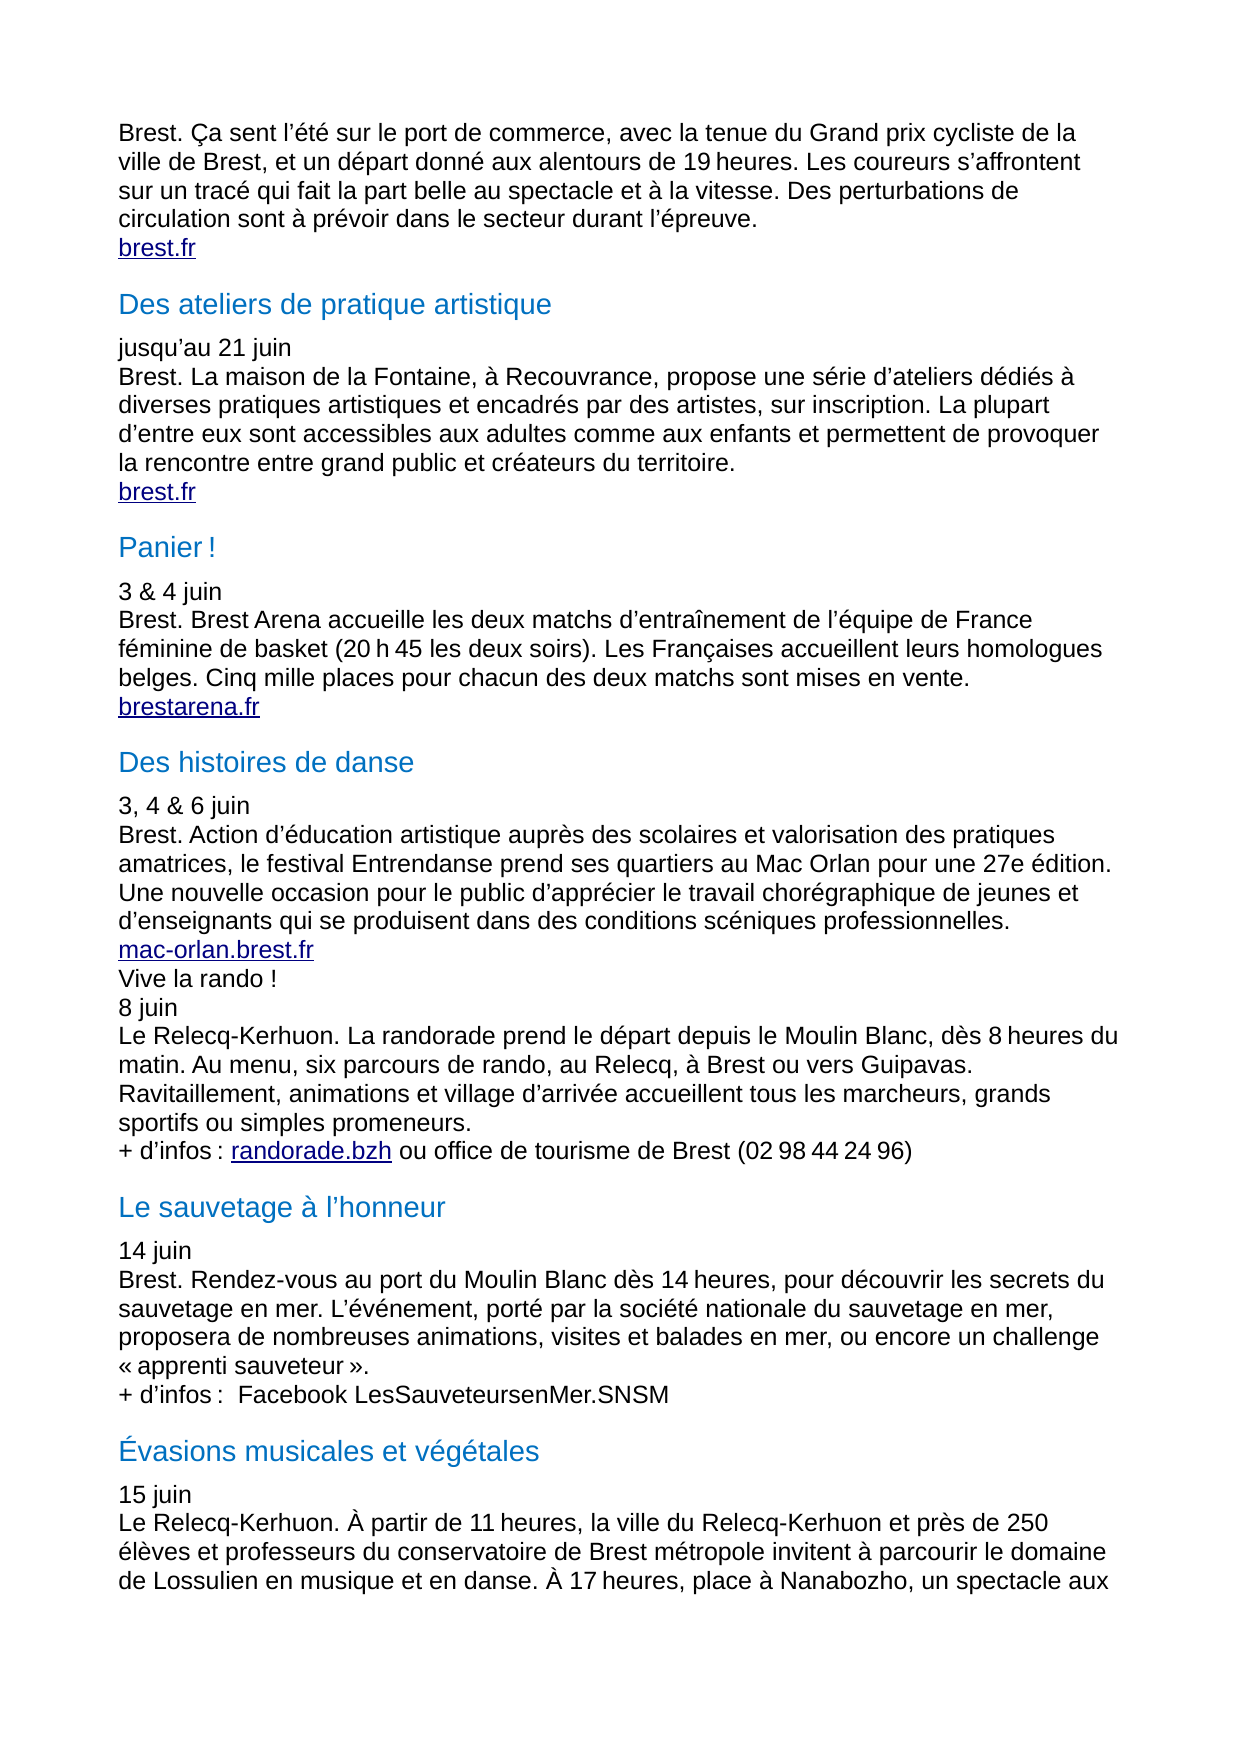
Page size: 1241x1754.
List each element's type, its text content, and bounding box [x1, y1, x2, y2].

subtitle Des ateliers de pratique artistique [118, 287, 1122, 320]
text brest.fr [118, 233, 1122, 262]
text jusqu’au 21 juin [118, 333, 1122, 362]
text mac-orlan.brest.fr [118, 935, 1122, 964]
text 3, 4 & 6 juin [118, 791, 1122, 820]
text 8 juin [118, 992, 1122, 1021]
text Le Relecq-Kerhuon. La randorade prend le départ depuis le Moulin Blanc, dès 8 heures du matin. Au menu, six parcours de rando, au Relecq, à Brest ou vers Guipavas. Ravitaillement, animations et village d’arrivée accueillent tous les marcheurs, grands sportifs ou simples promeneurs. [118, 1021, 1122, 1136]
subtitle Le sauvetage à l’honneur [118, 1190, 1122, 1223]
text Brest. Rendez-vous au port du Moulin Blanc dès 14 heures, pour découvrir les secrets du sauvetage en mer. L’événement, porté par la société nationale du sauvetage en mer, proposera de nombreuses animations, visites et balades en mer, ou encore un challenge « apprenti sauveteur ». [118, 1265, 1122, 1380]
text Brest. La maison de la Fontaine, à Recouvrance, propose une série d’ateliers dédiés à diverses pratiques artistiques et encadrés par des artistes, sur inscription. La plupart d’entre eux sont accessibles aux adultes comme aux enfants et permettent de provoquer la rencontre entre grand public et créateurs du territoire. [118, 362, 1122, 477]
text 14 juin [118, 1236, 1122, 1265]
text brestarena.fr [118, 691, 1122, 720]
text Brest. Ça sent l’été sur le port de commerce, avec la tenue du Grand prix cycliste de la ville de Brest, et un départ donné aux alentours de 19 heures. Les coureurs s’affrontent sur un tracé qui fait la part belle au spectacle et à la vitesse. Des perturbations de circulation sont à prévoir dans le secteur durant l’épreuve. [118, 118, 1122, 233]
text + d’infos : Facebook LesSauveteursenMer.SNSM [118, 1380, 1122, 1408]
subtitle Évasions musicales et végétales [118, 1433, 1122, 1467]
subtitle Panier ! [118, 530, 1122, 564]
text Brest. Action d’éducation artistique auprès des scolaires et valorisation des pratiques amatrices, le festival Entrendanse prend ses quartiers au Mac Orlan pour une 27e édition. Une nouvelle occasion pour le public d’apprécier le travail chorégraphique de jeunes et d’enseignants qui se produisent dans des conditions scéniques professionnelles. [118, 820, 1122, 935]
subtitle Des histoires de danse [118, 745, 1122, 779]
text Vive la rando ! [118, 964, 1122, 992]
text brest.fr [118, 477, 1122, 505]
text Le Relecq-Kerhuon. À partir de 11 heures, la ville du Relecq-Kerhuon et près de 250 élèves et professeurs du conservatoire de Brest métropole invitent à parcourir le domaine de Lossulien en musique et en danse. À 17 heures, place à Nanabozho, un spectacle aux [118, 1508, 1122, 1594]
text 3 & 4 juin [118, 576, 1122, 605]
text + d’infos : randorade.bzh ou office de tourisme de Brest (02 98 44 24 96) [118, 1136, 1122, 1165]
text 15 juin [118, 1479, 1122, 1508]
text Brest. Brest Arena accueille les deux matchs d’entraînement de l’équipe de France féminine de basket (20 h 45 les deux soirs). Les Françaises accueillent leurs homologues belges. Cinq mille places pour chacun des deux matchs sont mises en vente. [118, 605, 1122, 691]
